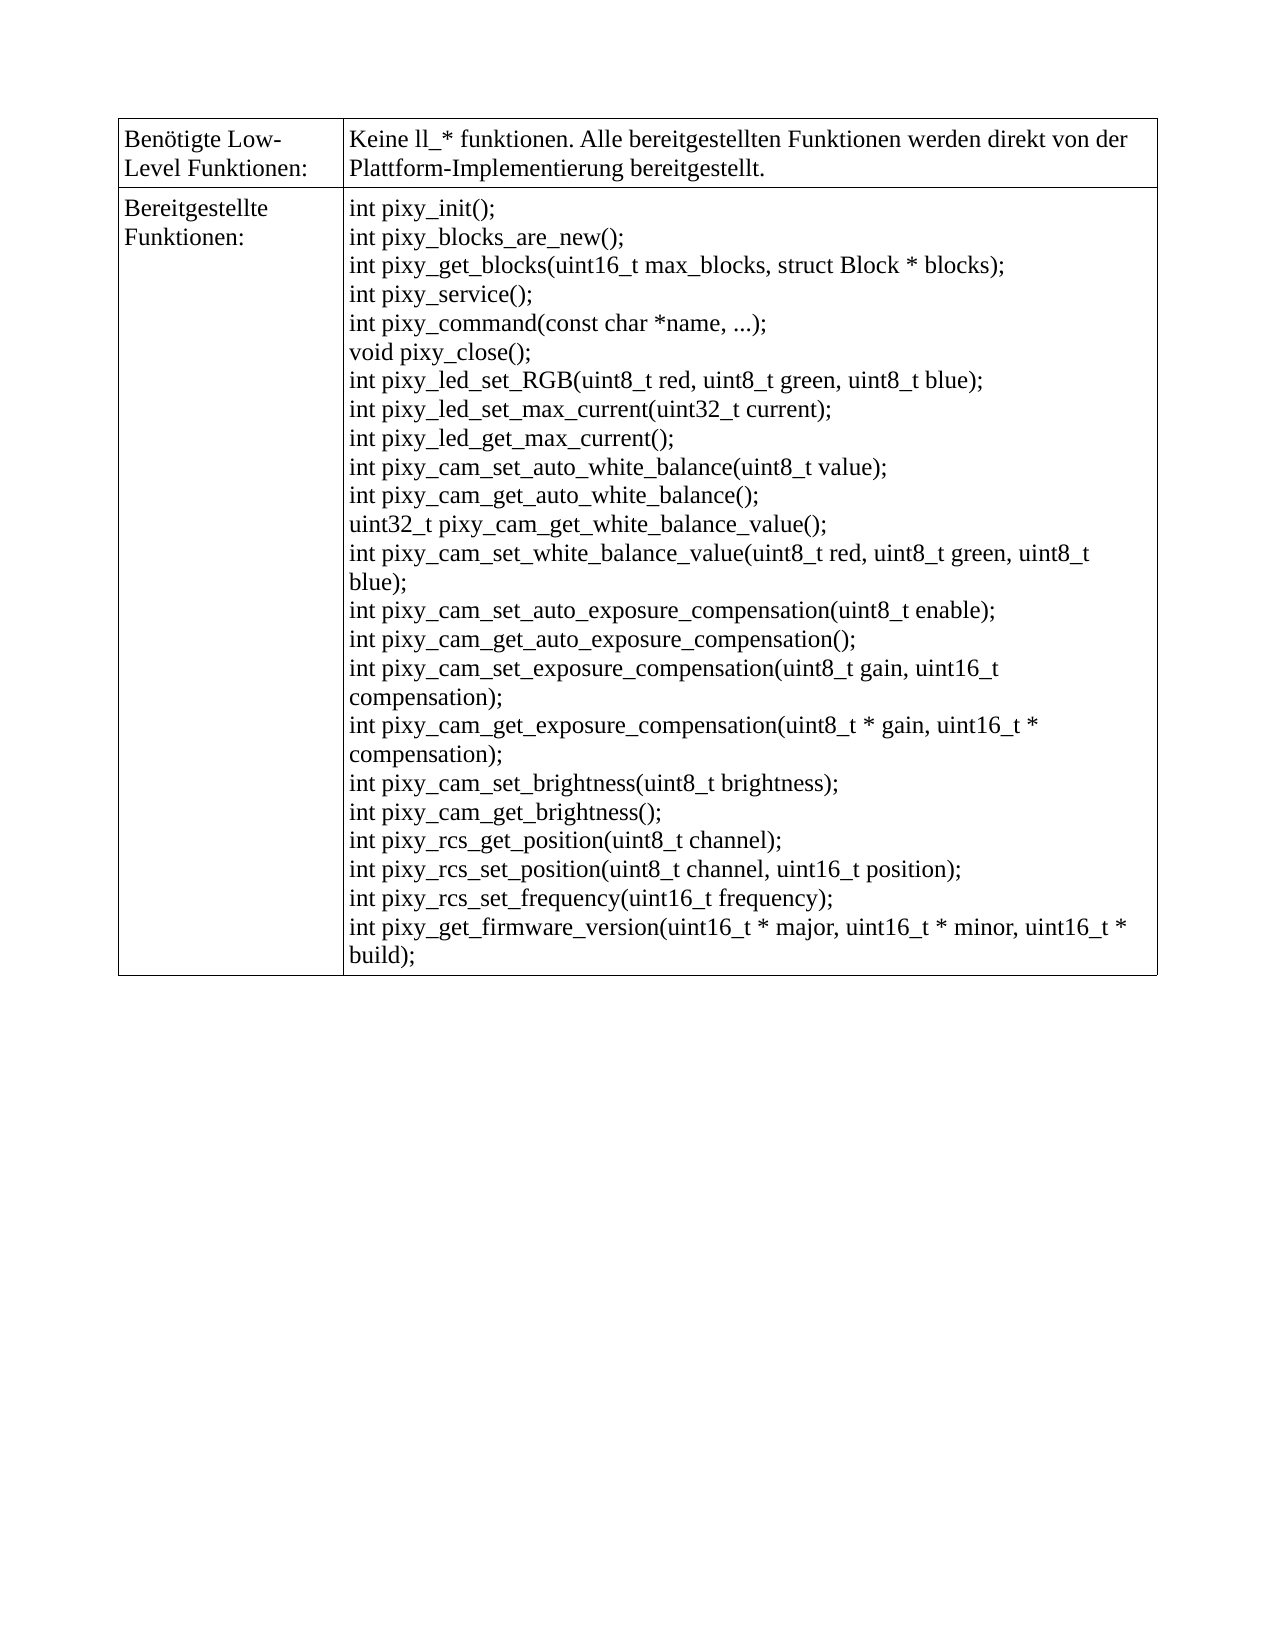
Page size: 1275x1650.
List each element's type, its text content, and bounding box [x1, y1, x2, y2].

table_cell Bereitgestellte Funktionen: [119, 188, 343, 975]
table_cell Keine ll_* funktionen. Alle bereitgestellten Funktionen werden direkt von der Plattform-Implementierung bereitgestellt. [344, 119, 1157, 187]
table_cell int pixy_init(); int pixy_blocks_are_new(); int pixy_get_blocks(uint16_t max_blocks, struct Block * blocks); int pixy_service(); int pixy_command(const char *name, ...); void pixy_close(); int pixy_led_set_RGB(uint8_t red, uint8_t green, uint8_t blue); int pixy_led_set_max_current(uint32_t current); int pixy_led_get_max_current(); int pixy_cam_set_auto_white_balance(uint8_t value); int pixy_cam_get_auto_white_balance(); uint32_t pixy_cam_get_white_balance_value(); int pixy_cam_set_white_balance_value(uint8_t red, uint8_t green, uint8_t blue); int pixy_cam_set_auto_exposure_compensation(uint8_t enable); int pixy_cam_get_auto_exposure_compensation(); int pixy_cam_set_exposure_compensation(uint8_t gain, uint16_t compensation); int pixy_cam_get_exposure_compensation(uint8_t * gain, uint16_t * compensation); int pixy_cam_set_brightness(uint8_t brightness); int pixy_cam_get_brightness(); int pixy_rcs_get_position(uint8_t channel); int pixy_rcs_set_position(uint8_t channel, uint16_t position); int pixy_rcs_set_frequency(uint16_t frequency); int pixy_get_firmware_version(uint16_t * major, uint16_t * minor, uint16_t * build); [344, 188, 1157, 975]
table_cell Benötigte Low-Level Funktionen: [119, 119, 343, 187]
